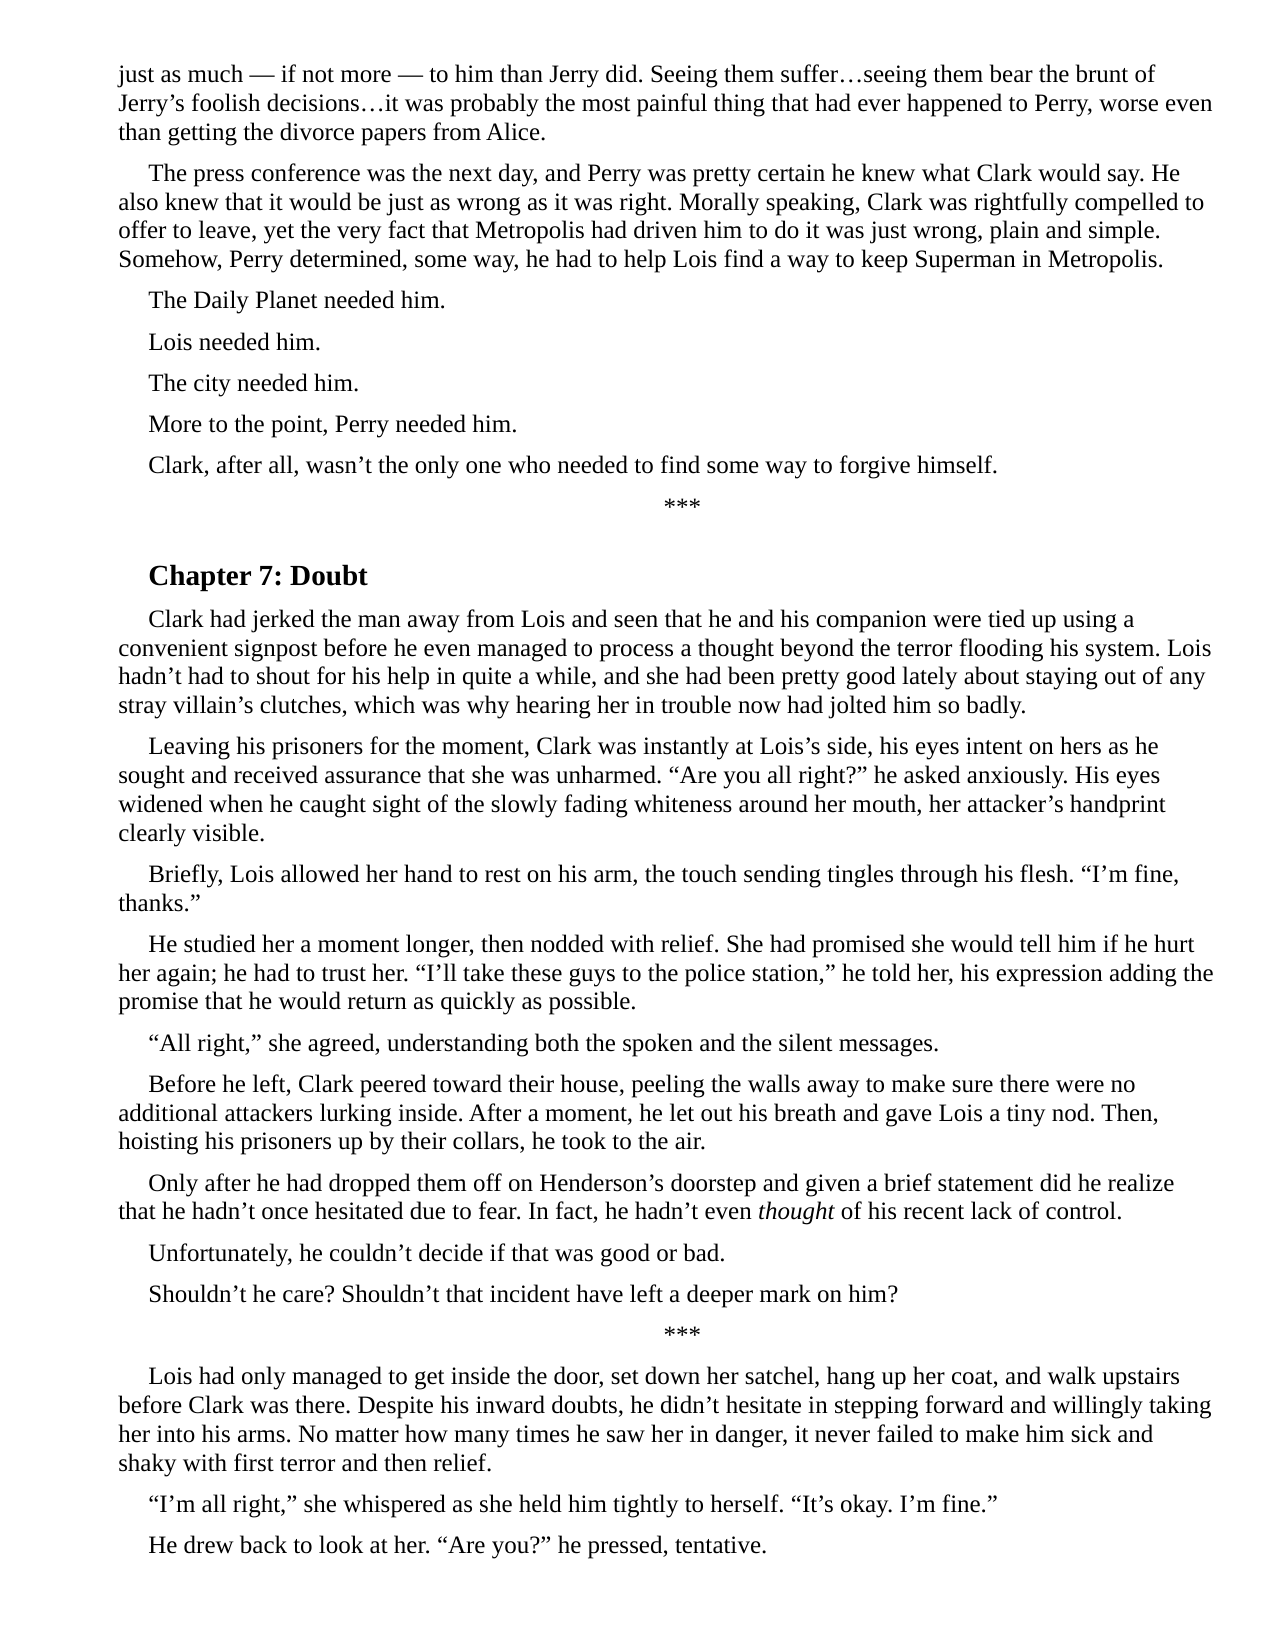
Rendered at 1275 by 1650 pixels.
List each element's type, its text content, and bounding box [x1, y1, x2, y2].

text He studied her a moment longer, then nodded with relief. She had promised she would tell him if he hurt her again; he had to trust her. “I’ll take these guys to the police station,” he told her, his expression adding the promise that he would return as quickly as possible. [118, 929, 1216, 1015]
text Lois needed him. [118, 327, 1216, 355]
text Unfortunately, he couldn’t decide if that was good or bad. [118, 1238, 1216, 1266]
text “I’m all right,” she whispered as she held him tightly to herself. “It’s okay. I’m fine.” [118, 1489, 1216, 1518]
text Leaving his prisoners for the moment, Clark was instantly at Lois’s side, his eyes intent on hers as he sought and received assurance that she was unharmed. “Are you all right?” he asked anxiously. His eyes widened when he caught sight of the slowly fading whiteness around her mouth, her attacker’s handprint clearly visible. [118, 731, 1216, 846]
text The city needed him. [118, 368, 1216, 397]
text He drew back to look at her. “Are you?” he pressed, tentative. [118, 1530, 1216, 1559]
text The press conference was the next day, and Perry was pretty certain he knew what Clark would say. He also knew that it would be just as wrong as it was right. Morally speaking, Clark was rightfully compelled to offer to leave, yet the very fact that Metropolis had driven him to do it was just wrong, plain and simple. Somehow, Perry determined, some way, he had to help Lois find a way to keep Superman in Metropolis. [118, 158, 1216, 273]
text Only after he had dropped them off on Henderson’s doorstep and given a brief statement did he realize that he hadn’t once hesitated due to fear. In fact, he hadn’t even thought of his recent lack of control. [118, 1168, 1216, 1225]
subtitle Chapter 7: Doubt [118, 558, 1216, 591]
text “All right,” she agreed, understanding both the spoken and the silent messages. [118, 1028, 1216, 1056]
text Shouldn’t he care? Shouldn’t that incident have left a deeper mark on him? [118, 1279, 1216, 1308]
text The Daily Planet needed him. [118, 285, 1216, 314]
text Clark, after all, wasn’t the only one who needed to find some way to forgive himself. [118, 450, 1216, 479]
text Clark had jerked the man away from Lois and seen that he and his companion were tied up using a convenient signpost before he even managed to process a thought beyond the terror flooding his system. Lois hadn’t had to shout for his help in quite a while, and she had been pretty good lately about staying out of any stray villain’s clutches, which was why hearing her in trouble now had jolted him so badly. [118, 604, 1216, 719]
text More to the point, Perry needed him. [118, 409, 1216, 438]
text Briefly, Lois allowed her hand to rest on his arm, the touch sending tingles through his flesh. “I’m fine, thanks.” [118, 859, 1216, 916]
text *** [118, 1320, 1216, 1349]
text Before he left, Clark peered toward their house, peeling the walls away to make sure there were no additional attackers lurking inside. After a moment, he let out his breath and gave Lois a tiny nod. Then, hoisting his prisoners up by their collars, he took to the air. [118, 1069, 1216, 1155]
text just as much — if not more — to him than Jerry did. Seeing them suffer…seeing them bear the brunt of Jerry’s foolish decisions…it was probably the most painful thing that had ever happened to Perry, worse even than getting the divorce papers from Alice. [118, 59, 1216, 145]
text Lois had only managed to get inside the door, set down her satchel, hang up her coat, and walk upstairs before Clark was there. Despite his inward doubts, he didn’t hesitate in stepping forward and willingly taking her into his arms. No matter how many times he saw her in danger, it never failed to make him sick and shaky with first terror and then relief. [118, 1361, 1216, 1476]
text *** [118, 492, 1216, 520]
